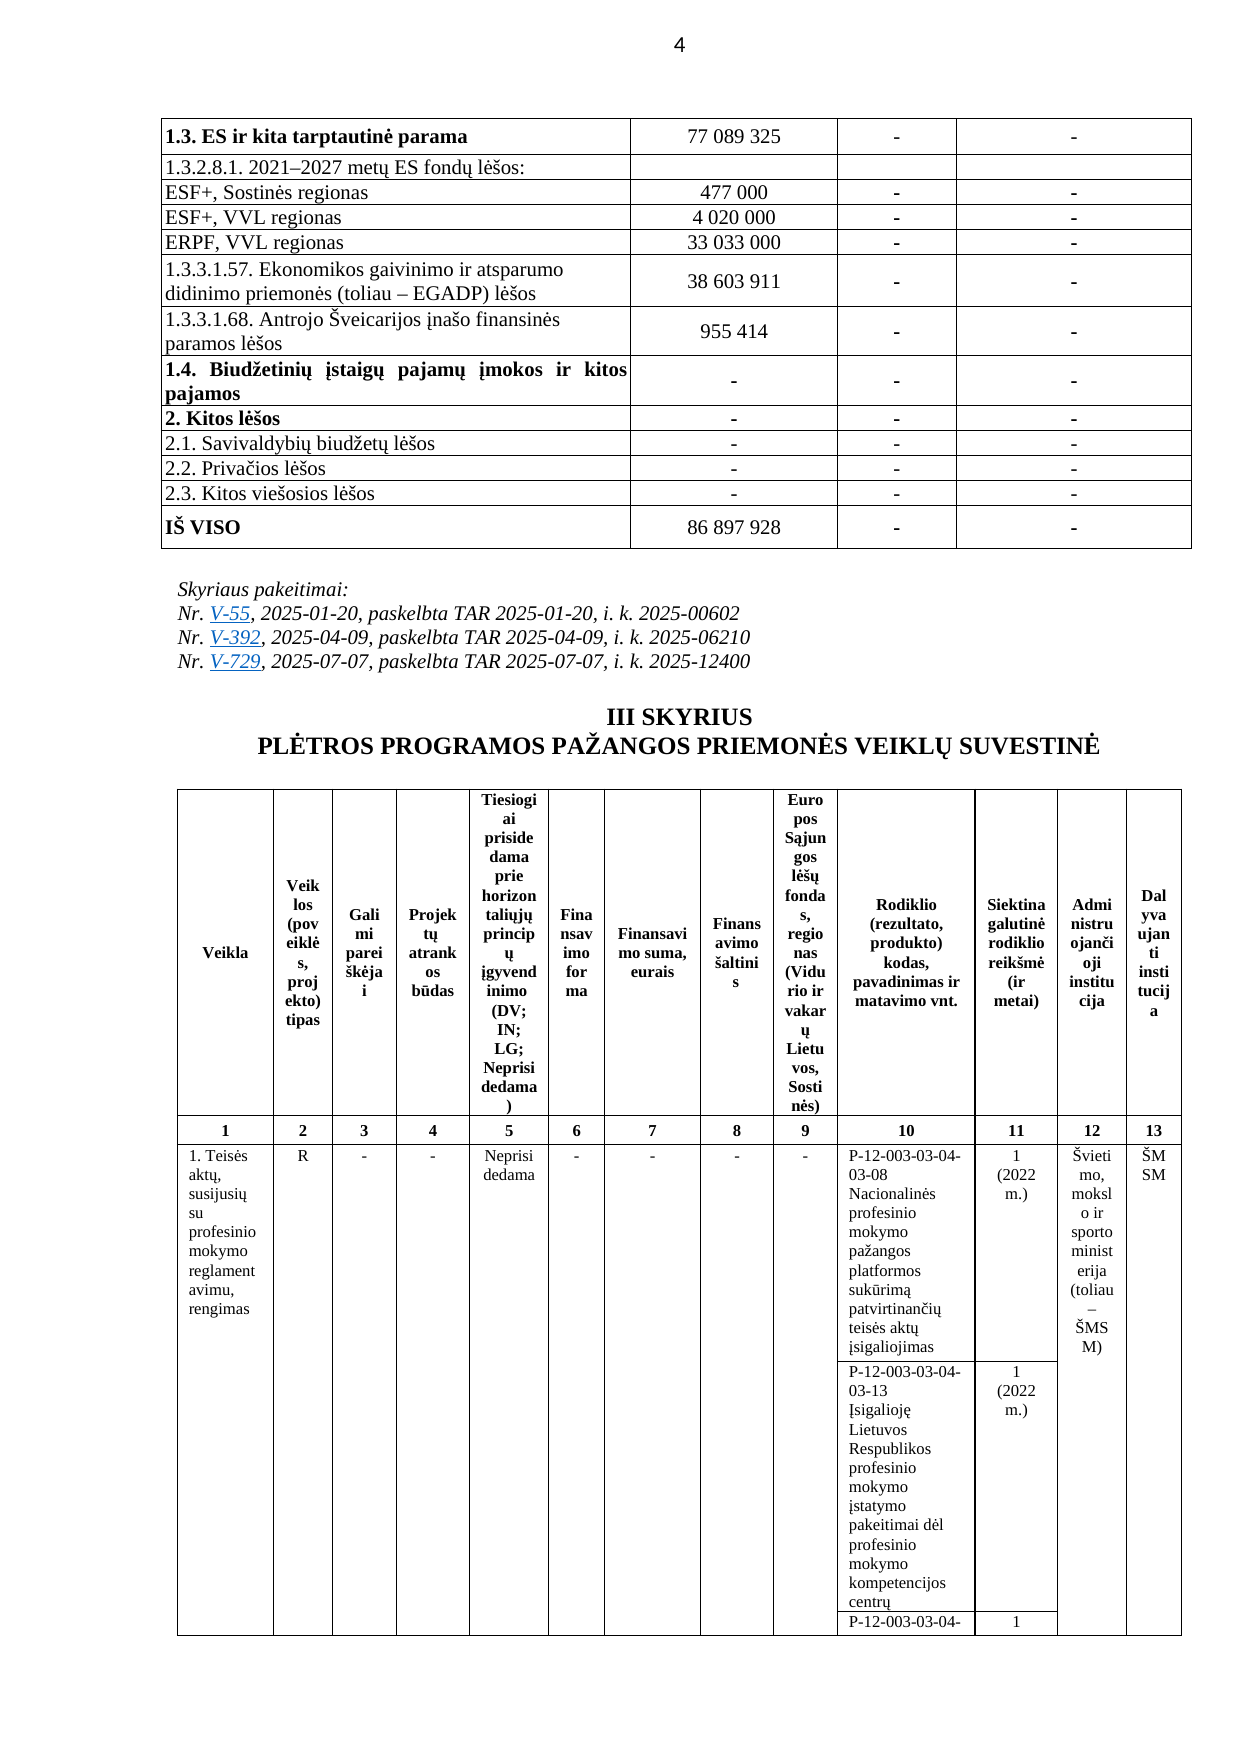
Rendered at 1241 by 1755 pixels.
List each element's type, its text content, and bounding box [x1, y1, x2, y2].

table_cell 11 [976, 1116, 1057, 1144]
text Nr. V-392, 2025-04-09, paskelbta TAR 2025-04-09, i. k. 2025-06210 [177, 625, 1181, 649]
table_cell 3 [333, 1116, 396, 1144]
table_cell - [631, 481, 837, 505]
table_cell 86 897 928 [631, 506, 837, 548]
text PLĖTROS PROGRAMOS PAŽANGOS PRIEMONĖS VEIKLŲ SUVESTINĖ [177, 731, 1181, 760]
table_cell 38 603 911 [631, 255, 837, 306]
table_cell [1192, 229, 1197, 254]
table_cell - [701, 1145, 773, 1635]
table_header Administruojančioji institucija [1058, 790, 1126, 1115]
table_cell - [957, 255, 1191, 306]
table_cell - [549, 1145, 604, 1635]
table_cell - [631, 431, 837, 455]
table_header Rodiklio (rezultato, produkto) kodas, pavadinimas ir matavimo vnt. [838, 790, 974, 1115]
table_cell 955 414 [631, 307, 837, 355]
table_cell 13 [1127, 1116, 1181, 1144]
table_cell - [957, 119, 1191, 154]
table_cell [1192, 405, 1197, 430]
table_cell [631, 155, 837, 179]
table_cell - [838, 205, 956, 229]
table_header Siektina galutinė rodiklio reikšmė (ir metai) [976, 790, 1057, 1115]
table_cell ESF+, Sostinės regionas [162, 180, 630, 204]
table_cell 1.3.3.1.57. Ekonomikos gaivinimo ir atsparumo didinimo priemonės (toliau – EGADP) lėšos [162, 255, 630, 306]
table_cell ERPF, VVL regionas [162, 230, 630, 254]
table_cell - [957, 506, 1191, 548]
table_cell 1 (2022 m.) [976, 1145, 1057, 1361]
table_cell 8 [701, 1116, 773, 1144]
table_cell - [957, 406, 1191, 430]
table_cell - [838, 230, 956, 254]
table_cell 7 [605, 1116, 700, 1144]
table_cell 2.2. Privačios lėšos [162, 456, 630, 480]
table_cell 33 033 000 [631, 230, 837, 254]
table_cell [1192, 430, 1197, 455]
table_cell - [838, 481, 956, 505]
table_cell [957, 155, 1191, 179]
text Nr. V-729, 2025-07-07, paskelbta TAR 2025-07-07, i. k. 2025-12400 [177, 649, 1181, 673]
table_cell 5 [470, 1116, 548, 1144]
table_cell 1 [976, 1612, 1057, 1635]
table_cell - [631, 406, 837, 430]
text Nr. V-55, 2025-01-20, paskelbta TAR 2025-01-20, i. k. 2025-00602 [177, 601, 1181, 625]
table_cell [1192, 154, 1197, 179]
table_header Dalyvaujanti institucija [1127, 790, 1181, 1115]
table_cell - [957, 481, 1191, 505]
table_header Finansavimo šaltinis [701, 790, 773, 1115]
table_header Finansavimo forma [549, 790, 604, 1115]
table_cell - [957, 230, 1191, 254]
table_cell 4 [397, 1116, 469, 1144]
table_cell 477 000 [631, 180, 837, 204]
table_header Veiklos (poveiklės, projekto) tipas [274, 790, 332, 1115]
table_header Finansavimo suma, eurais [605, 790, 700, 1115]
table_cell [838, 155, 956, 179]
table_cell [1192, 254, 1197, 306]
table_cell - [838, 180, 956, 204]
table_cell - [631, 456, 837, 480]
table_cell [1192, 118, 1197, 154]
table_cell 9 [774, 1116, 837, 1144]
table_cell [1192, 505, 1197, 548]
table_cell 2.1. Savivaldybių biudžetų lėšos [162, 431, 630, 455]
table_cell - [631, 356, 837, 404]
table_header Galimi pareiškėjai [333, 790, 396, 1115]
table_cell [1192, 355, 1197, 404]
table_cell - [957, 180, 1191, 204]
table_cell - [957, 431, 1191, 455]
table_cell [1192, 204, 1197, 229]
table_cell 1.3.2.8.1. 2021–2027 metų ES fondų lėšos: [162, 155, 630, 179]
table_cell ESF+, VVL regionas [162, 205, 630, 229]
table_cell - [397, 1145, 469, 1635]
table_cell [1192, 179, 1197, 204]
table_cell 10 [838, 1116, 974, 1144]
table_cell - [838, 431, 956, 455]
table_cell 1.3.3.1.68. Antrojo Šveicarijos įnašo finansinės paramos lėšos [162, 307, 630, 355]
table_cell - [605, 1145, 700, 1635]
table_cell - [957, 307, 1191, 355]
table_cell 77 089 325 [631, 119, 837, 154]
table_cell Neprisidedama [470, 1145, 548, 1635]
text Skyriaus pakeitimai: [177, 577, 1181, 601]
table_cell 2. Kitos lėšos [162, 406, 630, 430]
table_cell - [838, 406, 956, 430]
table_header Projektų atrankos būdas [397, 790, 469, 1115]
table_cell 1.3. ES ir kita tarptautinė parama [162, 119, 630, 154]
table_cell - [838, 255, 956, 306]
table_cell 4 020 000 [631, 205, 837, 229]
table_cell - [838, 119, 956, 154]
table_cell IŠ VISO [162, 506, 630, 548]
table_cell 12 [1058, 1116, 1126, 1144]
table_cell - [957, 205, 1191, 229]
table_cell - [957, 356, 1191, 404]
table_cell P-12-003-03-04-03-13 Įsigalioję Lietuvos Respublikos profesinio mokymo įstatymo pakeitimai dėl profesinio mokymo kompetencijos centrų [838, 1362, 974, 1611]
table_cell - [838, 307, 956, 355]
table_cell - [838, 456, 956, 480]
table_cell [1192, 480, 1197, 505]
table_cell P-12-003-03-04-03-08 Nacionalinės profesinio mokymo pažangos platformos sukūrimą patvirtinančių teisės aktų įsigaliojimas [838, 1145, 974, 1361]
table_cell 1.4. Biudžetinių įstaigų pajamų įmokos ir kitos pajamos [162, 356, 630, 404]
table_cell [1192, 306, 1197, 355]
table_cell 2 [274, 1116, 332, 1144]
table_cell 6 [549, 1116, 604, 1144]
table_cell - [333, 1145, 396, 1635]
table_cell R [274, 1145, 332, 1635]
table_cell - [774, 1145, 837, 1635]
table_cell 2.3. Kitos viešosios lėšos [162, 481, 630, 505]
table_cell - [838, 506, 956, 548]
table_cell Švietimo, mokslo ir sporto ministerija (toliau –ŠMSM) [1058, 1145, 1126, 1635]
table_header Tiesiogiai prisidedama prie horizontaliųjų principų įgyvendinimo (DV; IN; LG; Neprisidedama) [470, 790, 548, 1115]
table_cell [1192, 455, 1197, 480]
table_cell 1 (2022 m.) [976, 1362, 1057, 1611]
table_cell P-12-003-03-04- [838, 1612, 974, 1635]
table_header Veikla [178, 790, 273, 1115]
text III SKYRIUS [177, 702, 1181, 731]
table_cell - [957, 456, 1191, 480]
table_cell 1 [178, 1116, 273, 1144]
table_cell 1. Teisės aktų, susijusių su profesinio mokymo reglamentavimu, rengimas [178, 1145, 273, 1635]
table_cell ŠMSM [1127, 1145, 1181, 1635]
table_header Europos Sąjungos lėšų fondas, regionas (Vidurio ir vakarų Lietuvos, Sostinės) [774, 790, 837, 1115]
table_cell - [838, 356, 956, 404]
